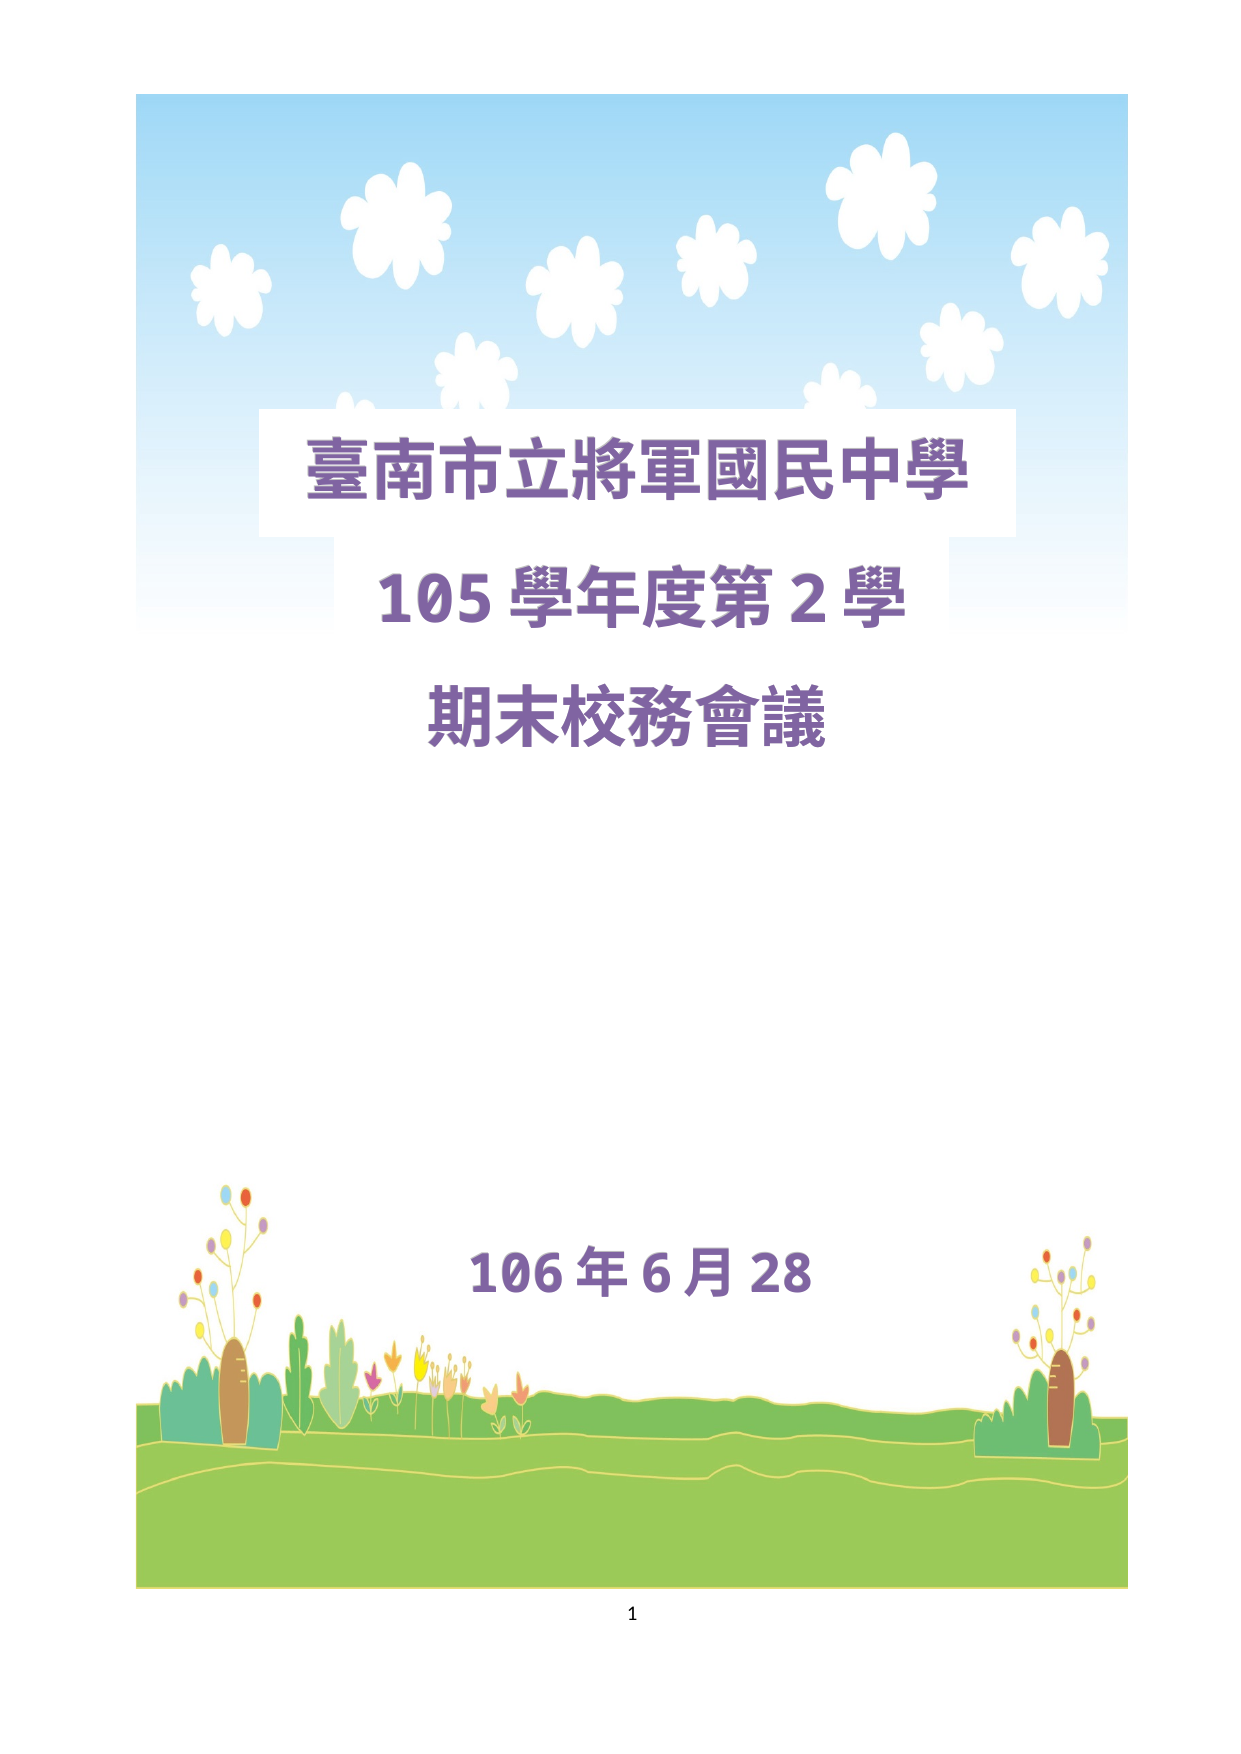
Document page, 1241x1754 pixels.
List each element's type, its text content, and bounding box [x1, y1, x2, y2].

text 臺南市立將軍國民中學 [274, 417, 1001, 513]
text 106年6月28日 [444, 1229, 837, 1304]
text 期末校務會議 [427, 664, 827, 761]
text 105學年度第2學期 [349, 545, 934, 657]
